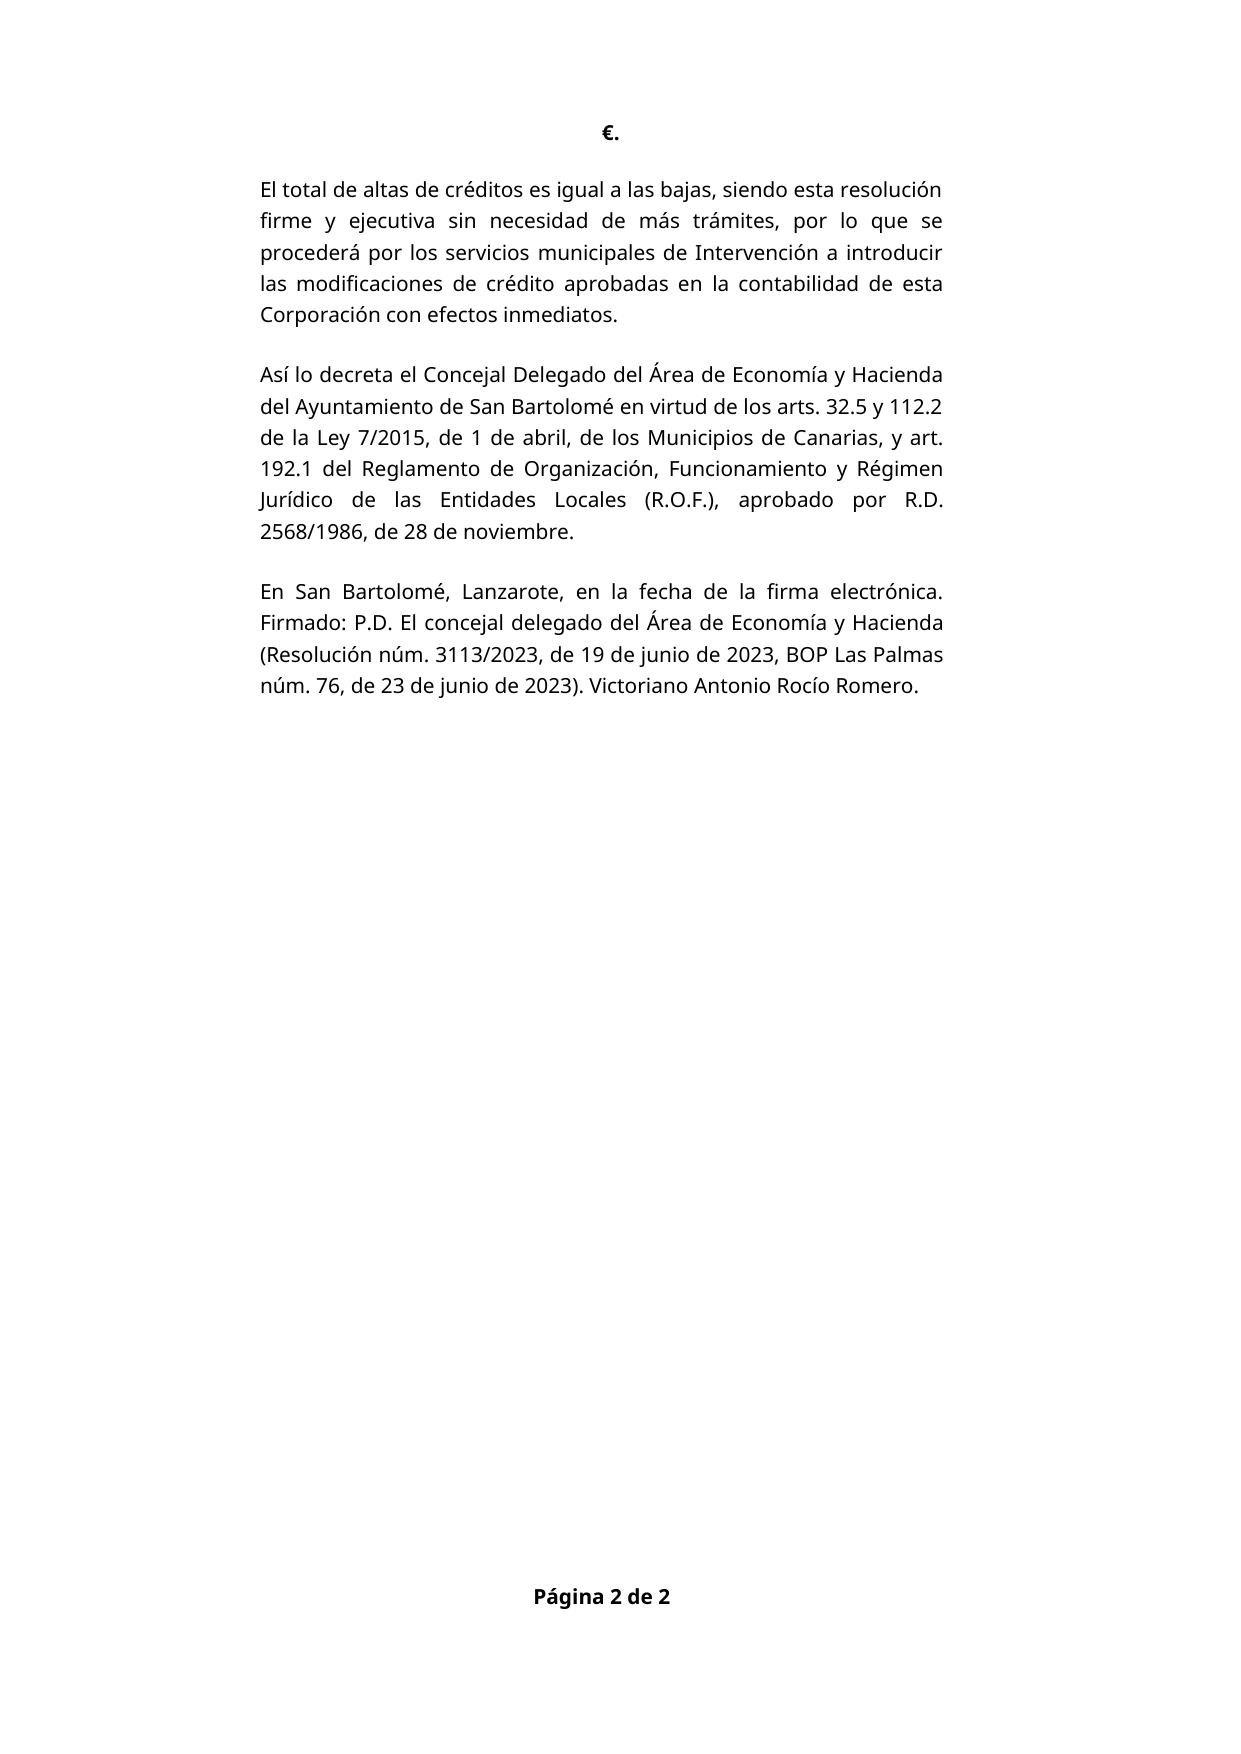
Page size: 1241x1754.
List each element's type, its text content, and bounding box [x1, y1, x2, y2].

text Así lo decreta el Concejal Delegado del Área de Economía y Hacienda del Ayuntamiento de San Bartolomé en virtud de los arts. 32.5 y 112.2 de la Ley 7/2015, de 1 de abril, de los Municipios de Canarias, y art. 192.1 del Reglamento de Organización, Funcionamiento y Régimen Jurídico de las Entidades Locales (R.O.F.), aprobado por R.D. 2568/1986, de 28 de noviembre. [260, 361, 944, 545]
text €. [288, 118, 933, 147]
text El total de altas de créditos es igual a las bajas, siendo esta resolución firme y ejecutiva sin necesidad de más trámites, por lo que se procederá por los servicios municipales de Intervención a introducir las modificaciones de crédito aprobadas en la contabilidad de esta Corporación con efectos inmediatos. [260, 175, 943, 329]
text En San Bartolomé, Lanzarote, en la fecha de la firma electrónica. Firmado: P.D. El concejal delegado del Área de Economía y Hacienda (Resolución núm. 3113/2023, de 19 de junio de 2023, BOP Las Palmas núm. 76, de 23 de junio de 2023). Victoriano Antonio Rocío Romero. [260, 577, 944, 699]
text Página 2 de 2 [270, 1582, 933, 1610]
